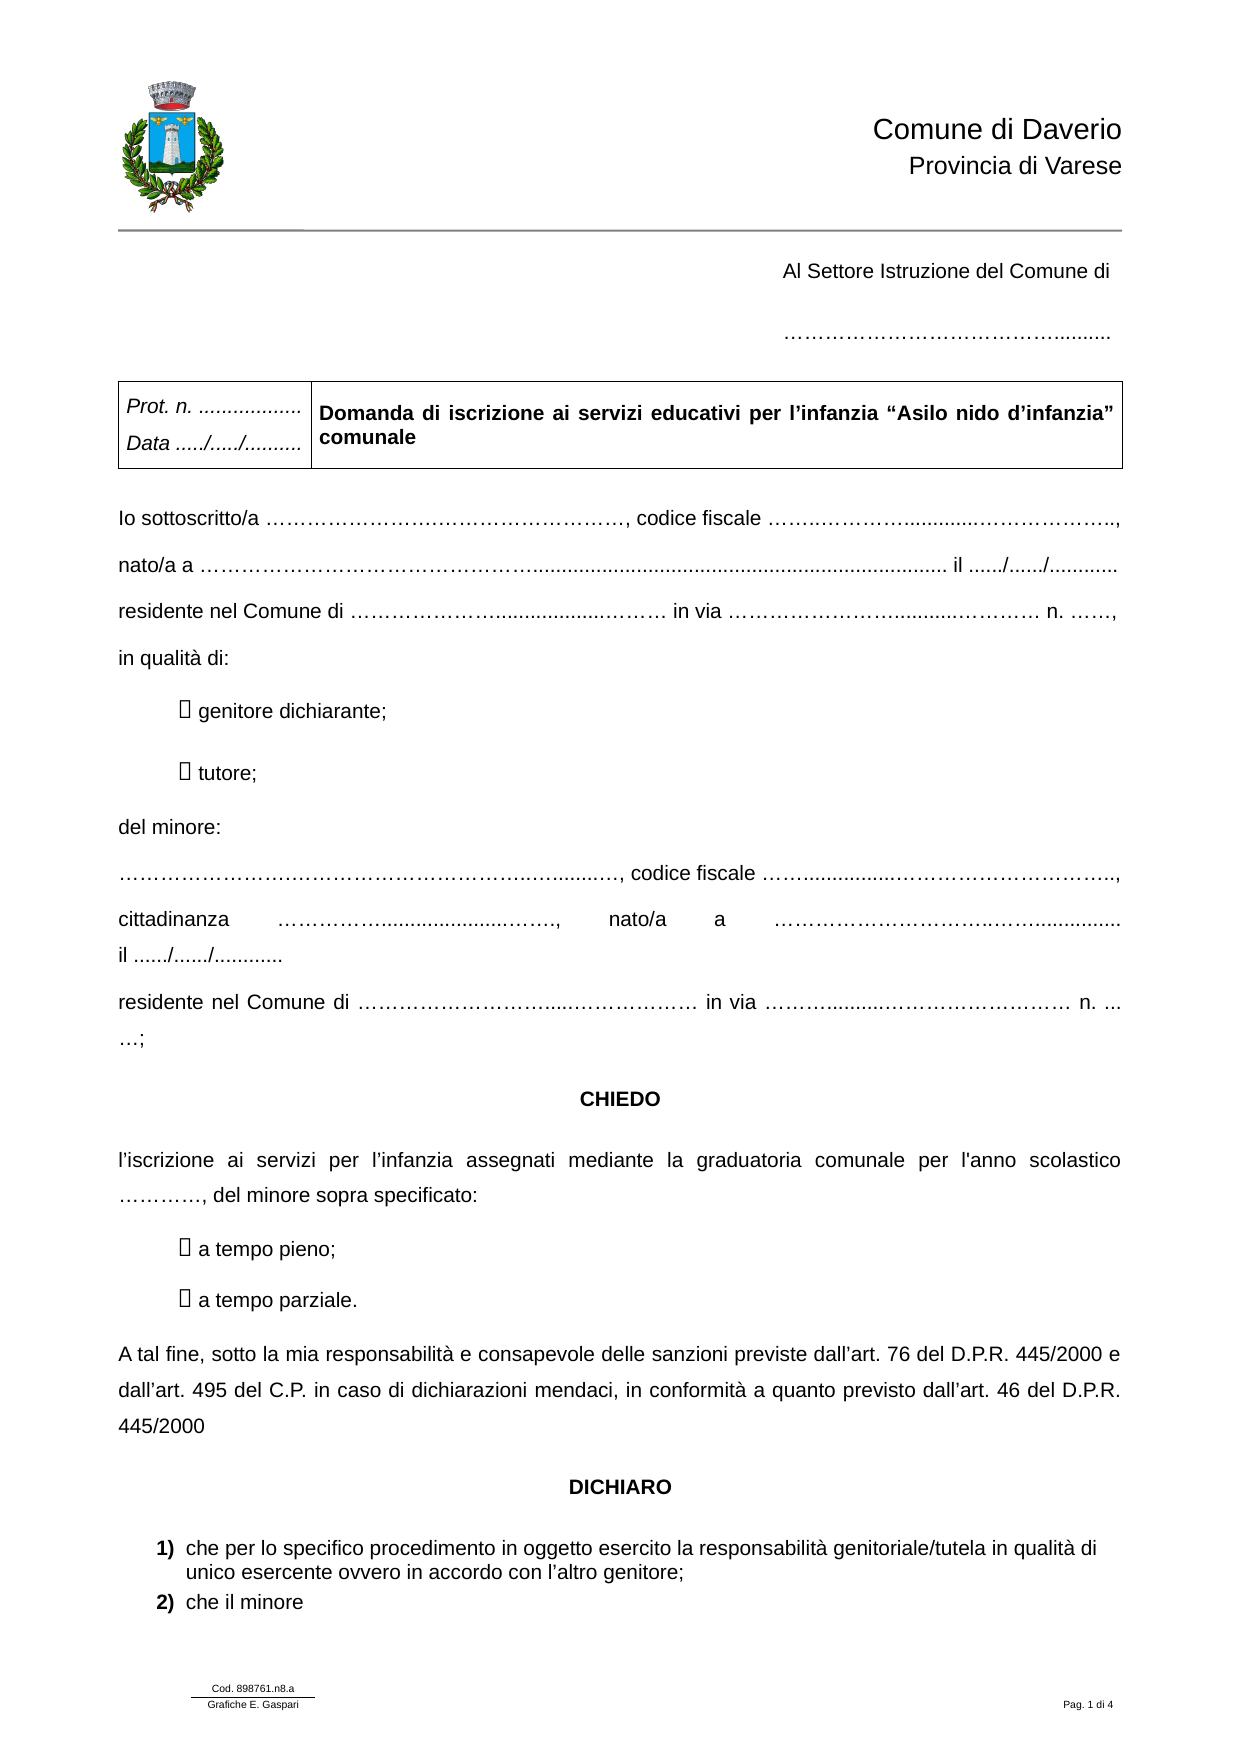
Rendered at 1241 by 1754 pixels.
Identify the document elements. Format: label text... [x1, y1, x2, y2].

text residente nel Comune di ……………………….....……………… in via ………..........……………………… n. ...…; [118, 989, 1122, 1049]
text l’iscrizione ai servizi per l’infanzia assegnati mediante la graduatoria comunale per l'anno scolastico …………, del minore sopra specificato: [118, 1147, 1122, 1207]
text  a tempo parziale. [177, 1281, 1122, 1315]
text Comune di Daverio [224, 112, 1122, 146]
list che il minore [156, 1590, 1122, 1614]
text  a tempo pieno; [177, 1230, 1122, 1264]
text DICHIARO [118, 1475, 1122, 1499]
text ………………………………….......... [118, 320, 1122, 344]
text …………………….……………………………..…........…, codice fiscale ……................………………………….., [118, 861, 1122, 885]
text Provincia di Varese [224, 151, 1122, 179]
table_header Prot. n. .................. Data ...../...../.......... [119, 382, 311, 468]
text in qualità di: [118, 645, 1122, 669]
list che per lo specifico procedimento in oggetto esercito la responsabilità genitoriale/tutela in qualità di unico esercente ovvero in accordo con l’altro genitore; [156, 1536, 1122, 1584]
text  genitore dichiarante; [177, 692, 1122, 726]
text Al Settore Istruzione del Comune di [118, 259, 1122, 283]
text CHIEDO [118, 1086, 1122, 1110]
text  tutore; [177, 753, 1122, 787]
text nato/a a …………………………………………........................................................................ il ....../....../............ [118, 553, 1122, 577]
text cittadinanza ……………......................……., nato/a a …………………………..……............... il ....../....../............ [118, 907, 1122, 967]
text del minore: [118, 814, 1122, 838]
table_header Domanda di iscrizione ai servizi educativi per l’infanzia “Asilo nido d’infanzia” comunale [312, 382, 1122, 468]
picture [122, 81, 224, 213]
text residente nel Comune di …………………...................……… in via ……………………...........………… n. ……, [118, 599, 1122, 623]
text A tal fine, sotto la mia responsabilità e consapevole delle sanzioni previste dall’art. 76 del D.P.R. 445/2000 e dall’art. 495 del C.P. in caso di dichiarazioni mendaci, in conformità a quanto previsto dall’art. 46 del D.P.R. 445/2000 [118, 1342, 1122, 1438]
text Io sottoscritto/a …………………….………………………, codice fiscale ……..………….............……………….., [118, 506, 1122, 530]
